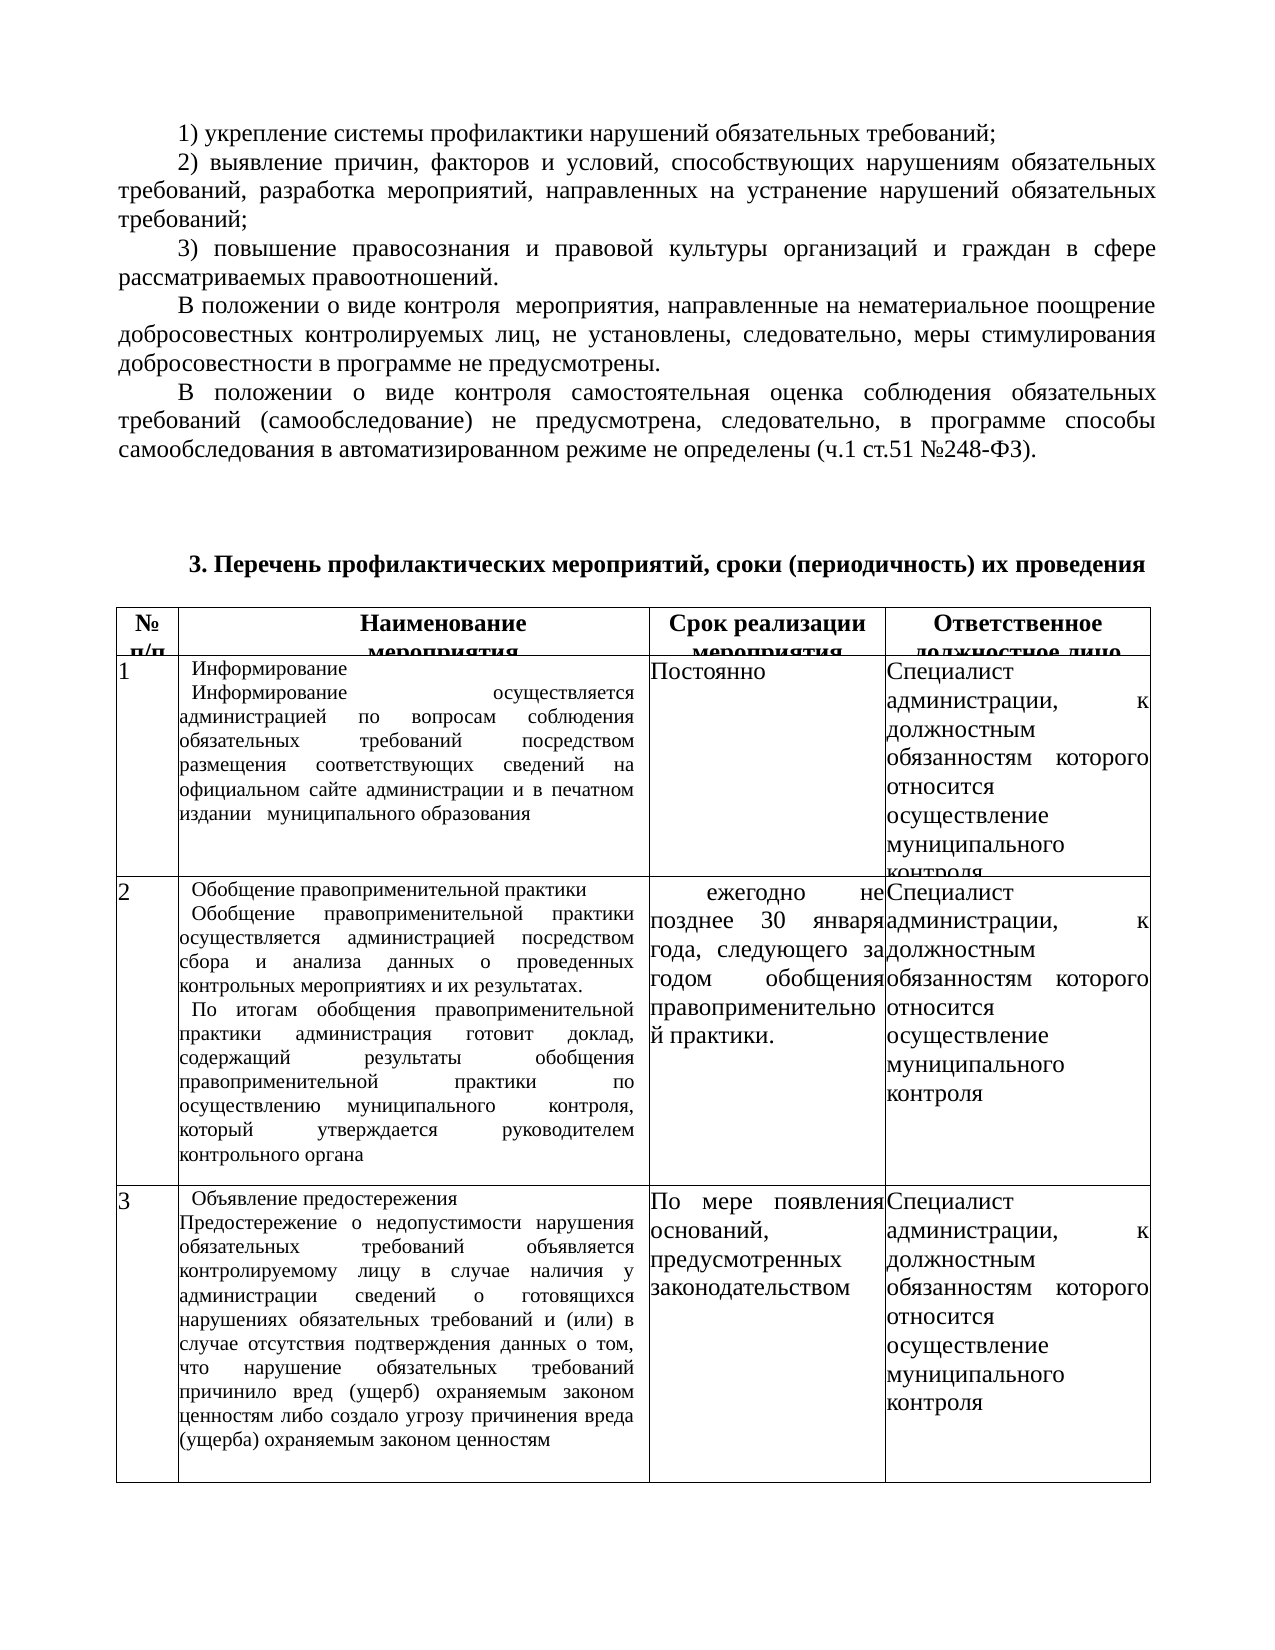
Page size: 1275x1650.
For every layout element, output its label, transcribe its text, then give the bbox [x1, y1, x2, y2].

table_cell 2 [117, 877, 178, 1185]
text 3) повышение правосознания и правовой культуры организаций и граждан в сфере рассматриваемых правоотношений. [118, 233, 1157, 291]
table_cell По мере появления оснований, предусмотренных законодательством [650, 1186, 885, 1482]
text В положении о виде контроля самостоятельная оценка соблюдения обязательных требований (самообследование) не предусмотрена, следовательно, в программе способы самообследования в автоматизированном режиме не определены (ч.1 ст.51 №248-ФЗ). [118, 377, 1157, 463]
table_cell Специалист администрации, к должностным обязанностям которого относится осуществление муниципального контроля [886, 877, 1150, 1185]
text 1) укрепление системы профилактики нарушений обязательных требований; [118, 118, 1157, 147]
table_cell Обобщение правоприменительной практики Обобщение правоприменительной практики осуществляется администрацией посредством сбора и анализа данных о проведенных контрольных мероприятиях и их результатах. По итогам обобщения правоприменительной практики администрация готовит доклад, содержащий результаты обобщения правоприменительной практики по осуществлению муниципального контроля, который утверждается руководителем контрольного органа [179, 877, 649, 1185]
table_cell 3 [117, 1186, 178, 1482]
table_cell Постоянно [650, 656, 885, 876]
table_header Ответственное должностное лицо [886, 608, 1150, 655]
table_cell Специалист администрации, к должностным обязанностям которого относится осуществление муниципального контроля [886, 656, 1150, 876]
table_cell Информирование Информирование осуществляется администрацией по вопросам соблюдения обязательных требований посредством размещения соответствующих сведений на официальном сайте администрации и в печатном издании муниципального образования [179, 656, 649, 876]
text В положении о виде контроля мероприятия, направленные на нематериальное поощрение добросовестных контролируемых лиц, не установлены, следовательно, меры стимулирования добросовестности в программе не предусмотрены. [118, 291, 1157, 377]
table_cell Объявление предостережения Предостережение о недопустимости нарушения обязательных требований объявляется контролируемому лицу в случае наличия у администрации сведений о готовящихся нарушениях обязательных требований и (или) в случае отсутствия подтверждения данных о том, что нарушение обязательных требований причинило вред (ущерб) охраняемым законом ценностям либо создало угрозу причинения вреда (ущерба) охраняемым законом ценностям [179, 1186, 649, 1482]
text 3. Перечень профилактических мероприятий, сроки (периодичность) их проведения [118, 549, 1157, 578]
table_header Срок реализации мероприятия [650, 608, 885, 655]
text 2) выявление причин, факторов и условий, способствующих нарушениям обязательных требований, разработка мероприятий, направленных на устранение нарушений обязательных требований; [118, 147, 1157, 233]
table_cell ежегодно не позднее 30 января года, следующего за годом обобщения правоприменительной практики. [650, 877, 885, 1185]
table_header Наименование мероприятия [179, 608, 649, 655]
table_cell 1 [117, 656, 178, 876]
table_cell Специалист администрации, к должностным обязанностям которого относится осуществление муниципального контроля [886, 1186, 1150, 1482]
table_header № п/п [117, 608, 178, 655]
